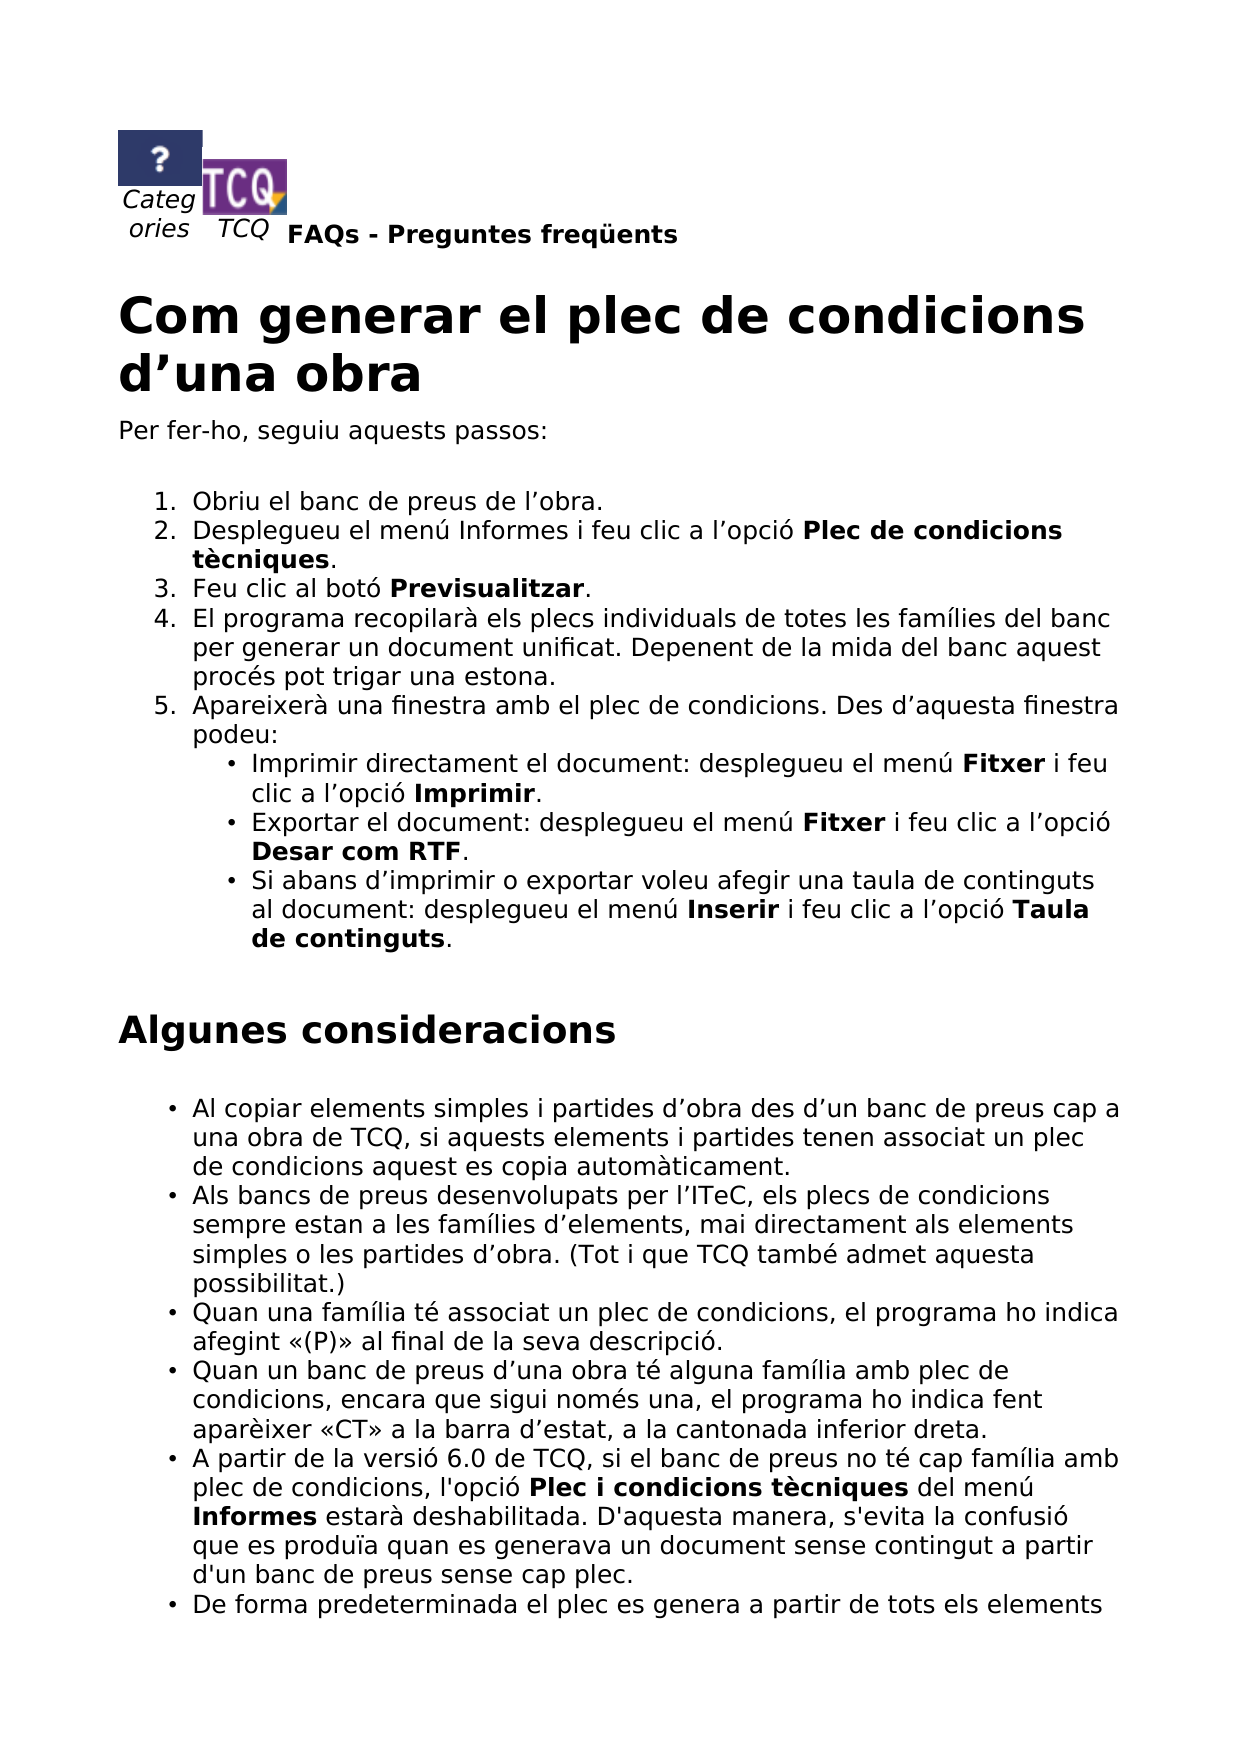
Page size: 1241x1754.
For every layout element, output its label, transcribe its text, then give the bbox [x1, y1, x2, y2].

list Desplegueu el menú Informes i feu clic a l’opció Plec de condicions tècniques. [177, 516, 1122, 575]
list El programa recopilarà els plecs individuals de totes les famílies del banc per generar un document unificat. Depenent de la mida del banc aquest procés pot trigar una estona. [177, 604, 1122, 691]
text Per fer-ho, seguiu aquests passos: [118, 416, 1122, 445]
list Obriu el banc de preus de l’obra. [177, 487, 1122, 516]
text FAQs - Preguntes freqüents [118, 118, 1122, 249]
subtitle Algunes consideracions [118, 1008, 1122, 1052]
list Quan un banc de preus d’una obra té alguna família amb plec de condicions, encara que sigui només una, el programa ho indica fent aparèixer «CT» a la barra d’estat, a la cantonada inferior dreta. [177, 1356, 1122, 1444]
list Si abans d’imprimir o exportar voleu afegir una taula de continguts al document: desplegueu el menú Inserir i feu clic a l’opció Taula de continguts. [236, 866, 1122, 954]
list Quan una família té associat un plec de condicions, el programa ho indica afegint «(P)» al final de la seva descripció. [177, 1298, 1122, 1356]
subtitle Com generar el plec de condicions d’una obra [118, 287, 1122, 403]
picture [118, 130, 287, 215]
list Apareixerà una finestra amb el plec de condicions. Des d’aquesta finestra podeu: [177, 691, 1122, 750]
list Exportar el document: desplegueu el menú Fitxer i feu clic a l’opció Desar com RTF. [236, 808, 1122, 866]
list Als bancs de preus desenvolupats per l’ITeC, els plecs de condicions sempre estan a les famílies d’elements, mai directament als elements simples o les partides d’obra. (Tot i que TCQ també admet aquesta possibilitat.) [177, 1181, 1122, 1298]
list De forma predeterminada el plec es genera a partir de tots els elements [177, 1590, 1122, 1619]
list Feu clic al botó Previsualitzar. [177, 575, 1122, 604]
list A partir de la versió 6.0 de TCQ, si el banc de preus no té cap família amb plec de condicions, l'opció Plec i condicions tècniques del menú Informes estarà deshabilitada. D'aquesta manera, s'evita la confusió que es produïa quan es generava un document sense contingut a partir d'un banc de preus sense cap plec. [177, 1444, 1122, 1590]
text TCQ [202, 215, 287, 244]
list Al copiar elements simples i partides d’obra des d’un banc de preus cap a una obra de TCQ, si aquests elements i partides tenen associat un plec de condicions aquest es copia automàticament. [177, 1094, 1122, 1181]
text Categories [118, 186, 202, 244]
list Imprimir directament el document: desplegueu el menú Fitxer i feu clic a l’opció Imprimir. [236, 750, 1122, 808]
